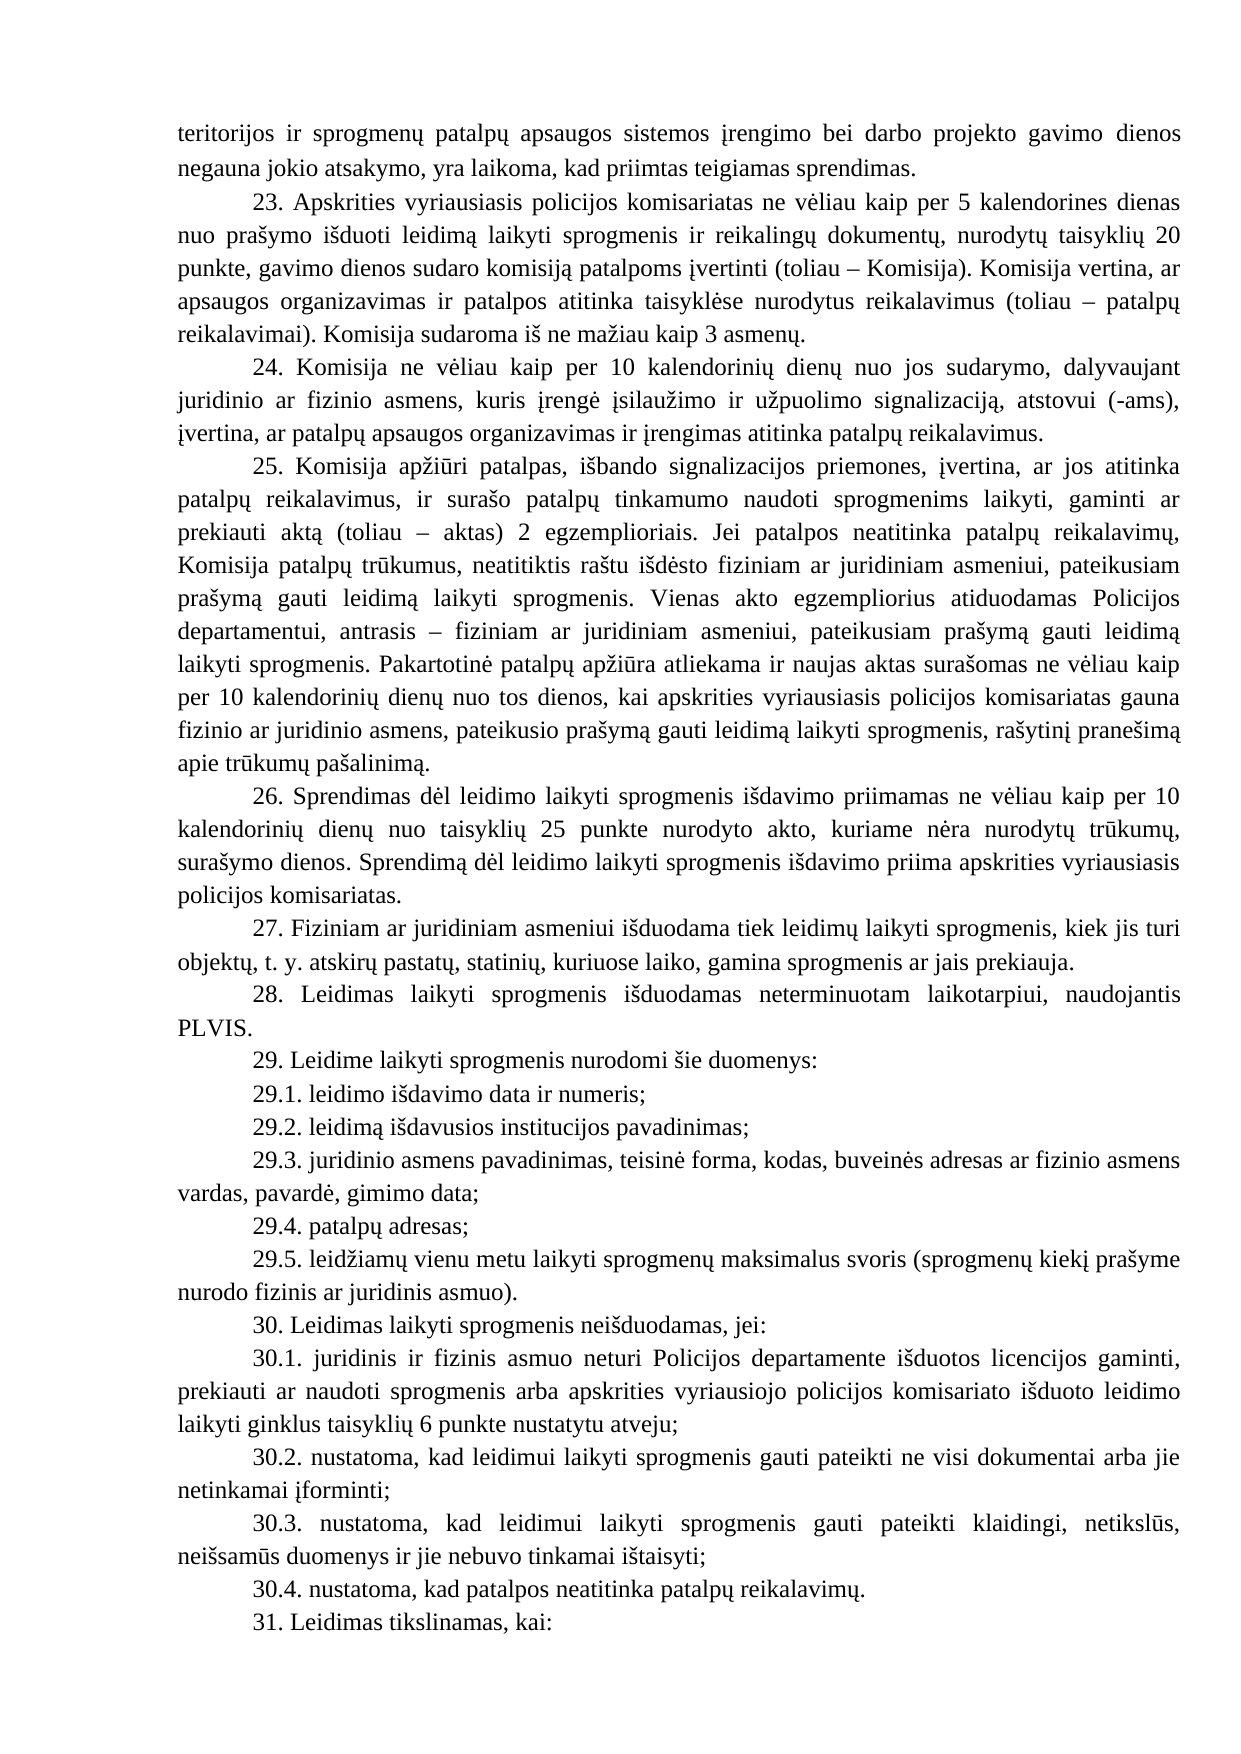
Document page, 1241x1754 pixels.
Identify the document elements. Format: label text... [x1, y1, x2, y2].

text 30.1. juridinis ir fizinis asmuo neturi Policijos departamente išduotos licencijos gaminti, prekiauti ar naudoti sprogmenis arba apskrities vyriausiojo policijos komisariato išduoto leidimo laikyti ginklus taisyklių 6 punkte nustatytu atveju; [177, 1343, 1181, 1438]
text 30. Leidimas laikyti sprogmenis neišduodamas, jei: [177, 1310, 1181, 1338]
text 29.3. juridinio asmens pavadinimas, teisinė forma, kodas, buveinės adresas ar fizinio asmens vardas, pavardė, gimimo data; [177, 1145, 1181, 1206]
text 28. Leidimas laikyti sprogmenis išduodamas neterminuotam laikotarpiui, naudojantis PLVIS. [177, 979, 1181, 1041]
text 23. Apskrities vyriausiasis policijos komisariatas ne vėliau kaip per 5 kalendorines dienas nuo prašymo išduoti leidimą laikyti sprogmenis ir reikalingų dokumentų, nurodytų taisyklių 20 punkte, gavimo dienos sudaro komisiją patalpoms įvertinti (toliau – Komisija). Komisija vertina, ar apsaugos organizavimas ir patalpos atitinka taisyklėse nurodytus reikalavimus (toliau – patalpų reikalavimai). Komisija sudaroma iš ne mažiau kaip 3 asmenų. [177, 187, 1181, 348]
text 29. Leidime laikyti sprogmenis nurodomi šie duomenys: [177, 1046, 1181, 1074]
text 30.3. nustatoma, kad leidimui laikyti sprogmenis gauti pateikti klaidingi, netikslūs, neišsamūs duomenys ir jie nebuvo tinkamai ištaisyti; [177, 1508, 1181, 1570]
text 25. Komisija apžiūri patalpas, išbando signalizacijos priemones, įvertina, ar jos atitinka patalpų reikalavimus, ir surašo patalpų tinkamumo naudoti sprogmenims laikyti, gaminti ar prekiauti aktą (toliau – aktas) 2 egzemplioriais. Jei patalpos neatitinka patalpų reikalavimų, Komisija patalpų trūkumus, neatitiktis raštu išdėsto fiziniam ar juridiniam asmeniui, pateikusiam prašymą gauti leidimą laikyti sprogmenis. Vienas akto egzempliorius atiduodamas Policijos departamentui, antrasis – fiziniam ar juridiniam asmeniui, pateikusiam prašymą gauti leidimą laikyti sprogmenis. Pakartotinė patalpų apžiūra atliekama ir naujas aktas surašomas ne vėliau kaip per 10 kalendorinių dienų nuo tos dienos, kai apskrities vyriausiasis policijos komisariatas gauna fizinio ar juridinio asmens, pateikusio prašymą gauti leidimą laikyti sprogmenis, rašytinį pranešimą apie trūkumų pašalinimą. [177, 451, 1181, 777]
text 29.4. patalpų adresas; [177, 1211, 1181, 1239]
text teritorijos ir sprogmenų patalpų apsaugos sistemos įrengimo bei darbo projekto gavimo dienos negauna jokio atsakymo, yra laikoma, kad priimtas teigiamas sprendimas. [177, 118, 1181, 181]
text 29.2. leidimą išdavusios institucijos pavadinimas; [177, 1112, 1181, 1140]
text 30.4. nustatoma, kad patalpos neatitinka patalpų reikalavimų. [177, 1574, 1181, 1603]
text 24. Komisija ne vėliau kaip per 10 kalendorinių dienų nuo jos sudarymo, dalyvaujant juridinio ar fizinio asmens, kuris įrengė įsilaužimo ir užpuolimo signalizaciją, atstovui (-ams), įvertina, ar patalpų apsaugos organizavimas ir įrengimas atitinka patalpų reikalavimus. [177, 352, 1181, 447]
text 29.1. leidimo išdavimo data ir numeris; [177, 1079, 1181, 1107]
text 27. Fiziniam ar juridiniam asmeniui išduodama tiek leidimų laikyti sprogmenis, kiek jis turi objektų, t. y. atskirų pastatų, statinių, kuriuose laiko, gamina sprogmenis ar jais prekiauja. [177, 913, 1181, 975]
text 31. Leidimas tikslinamas, kai: [177, 1607, 1181, 1636]
text 26. Sprendimas dėl leidimo laikyti sprogmenis išdavimo priimamas ne vėliau kaip per 10 kalendorinių dienų nuo taisyklių 25 punkte nurodyto akto, kuriame nėra nurodytų trūkumų, surašymo dienos. Sprendimą dėl leidimo laikyti sprogmenis išdavimo priima apskrities vyriausiasis policijos komisariatas. [177, 781, 1181, 909]
text 29.5. leidžiamų vienu metu laikyti sprogmenų maksimalus svoris (sprogmenų kiekį prašyme nurodo fizinis ar juridinis asmuo). [177, 1244, 1181, 1306]
text 30.2. nustatoma, kad leidimui laikyti sprogmenis gauti pateikti ne visi dokumentai arba jie netinkamai įforminti; [177, 1442, 1181, 1504]
